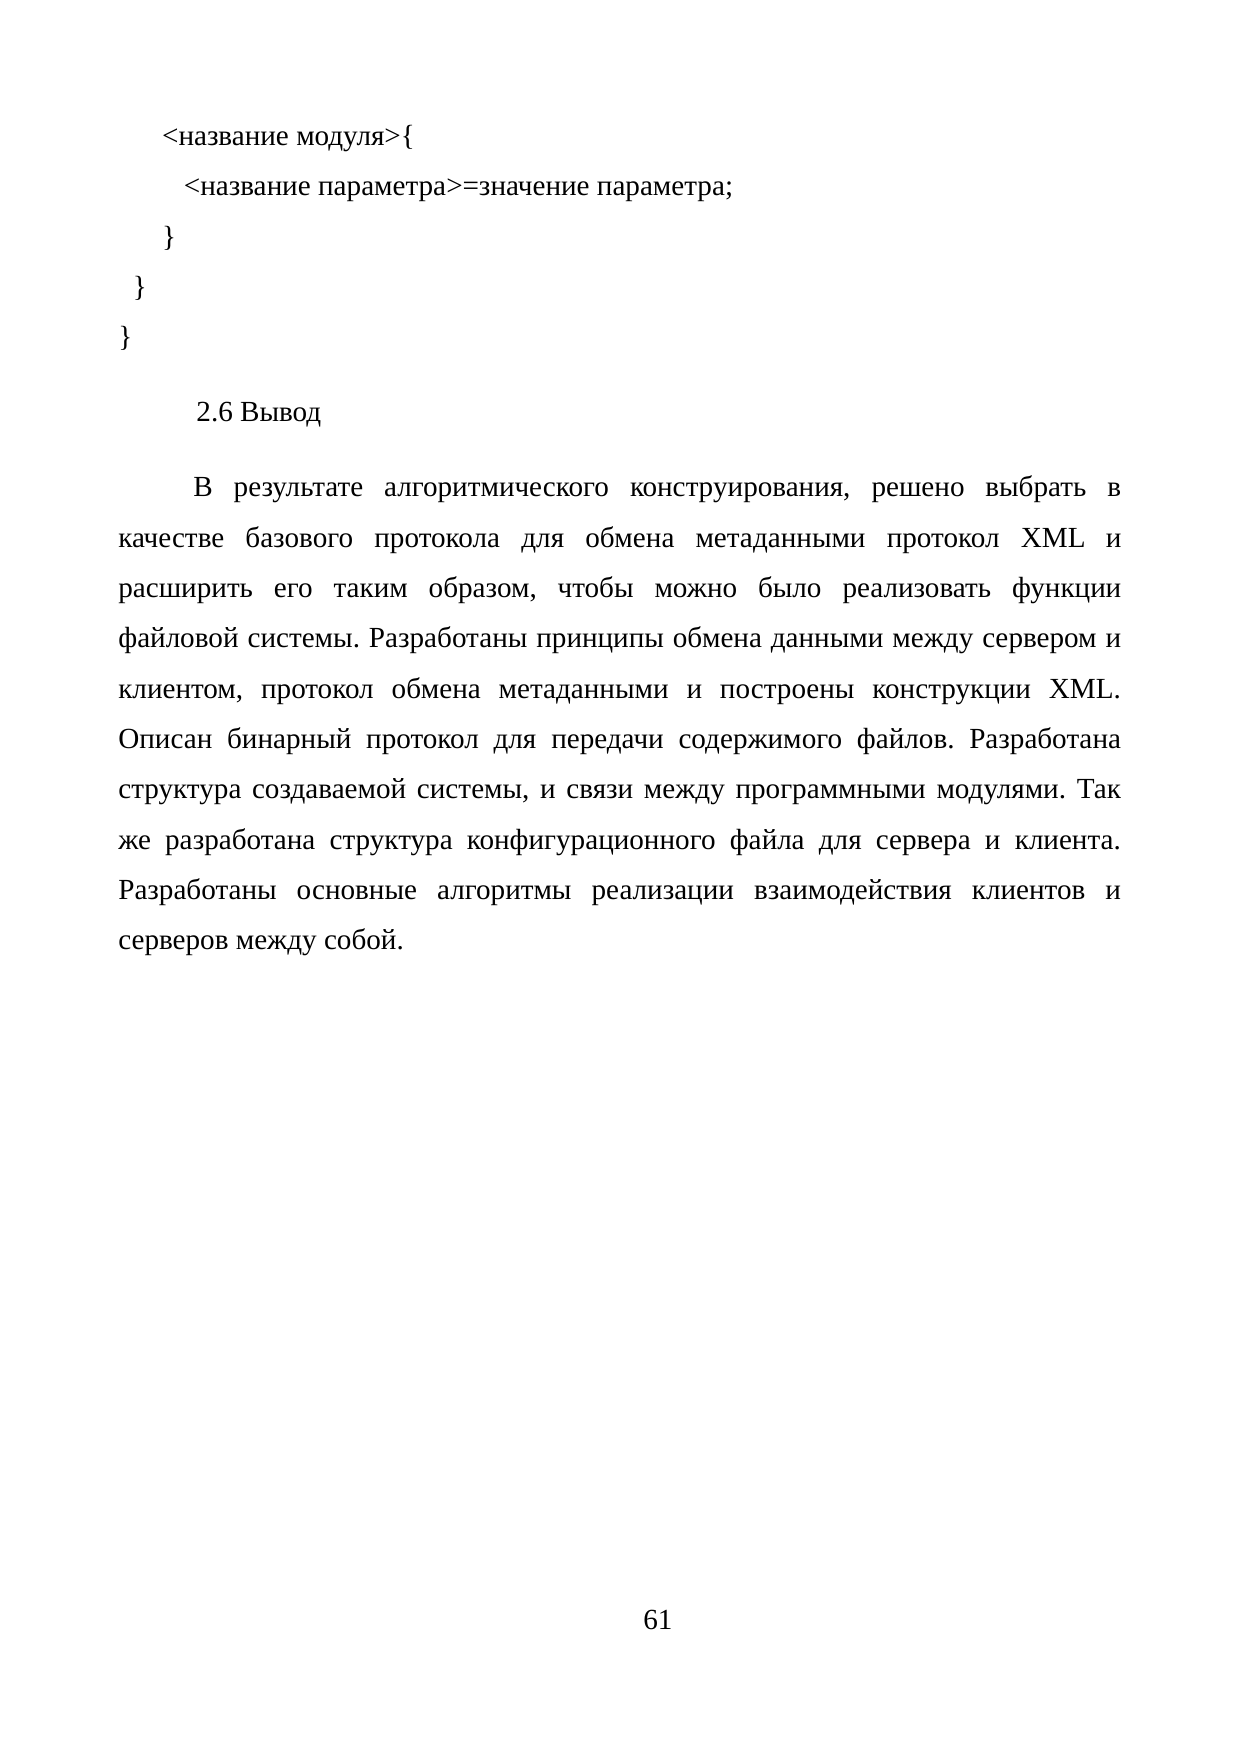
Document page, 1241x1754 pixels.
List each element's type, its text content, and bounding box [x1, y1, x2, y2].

text } [118, 319, 1122, 353]
text } [118, 219, 1122, 252]
text В результате алгоритмического конструирования, решено выбрать в качестве базового протокола для обмена метаданными протокол XML и расширить его таким образом, чтобы можно было реализовать функции файловой системы. Разработаны принципы обмена данными между сервером и клиентом, протокол обмена метаданными и построены конструкции XML. Описан бинарный протокол для передачи содержимого файлов. Разработана структура создаваемой системы, и связи между программными модулями. Так же разработана структура конфигурационного файла для сервера и клиента. Разработаны основные алгоритмы реализации взаимодействия клиентов и серверов между собой. [118, 469, 1122, 956]
text <название параметра>=значение параметра; [118, 168, 1122, 202]
subtitle Вывод [189, 394, 1122, 428]
text <название модуля>{ [118, 118, 1122, 152]
text } [118, 269, 1122, 303]
